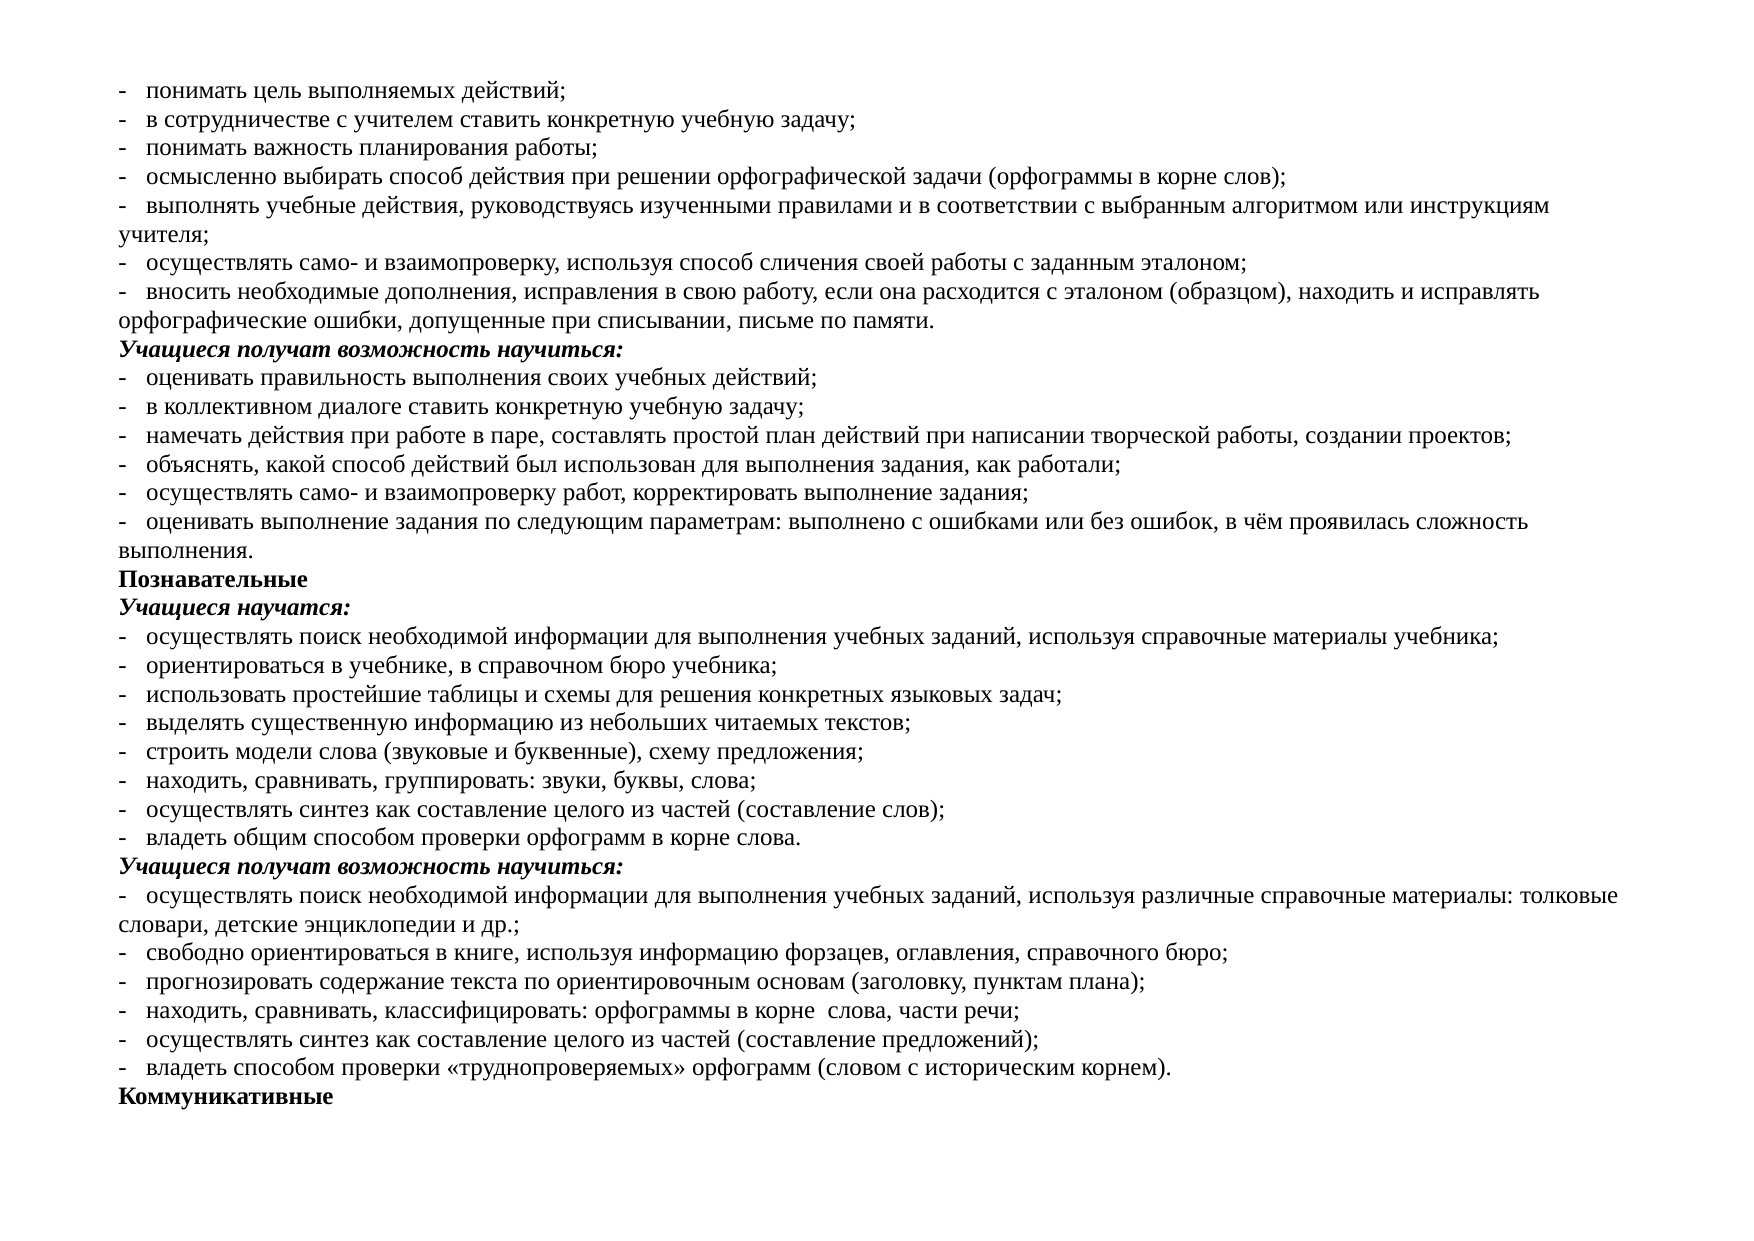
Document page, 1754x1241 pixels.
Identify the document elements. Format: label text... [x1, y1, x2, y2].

text -осуществлять синтез как составление целого из частей (составление слов); [118, 794, 1636, 822]
text -осмысленно выбирать способ действия при решении орфографической задачи (орфограммы в корне слов); [118, 161, 1636, 190]
text -выделять существенную информацию из небольших читаемых текстов; [118, 707, 1636, 736]
text -находить, сравнивать, группировать: звуки, буквы, слова; [118, 765, 1636, 794]
text Коммуникативные [118, 1081, 1636, 1110]
text -в сотрудничестве с учителем ставить конкретную учебную задачу; [118, 104, 1636, 132]
text -осуществлять само- и взаимопроверку, используя способ сличения своей работы с заданным эталоном; [118, 247, 1636, 276]
text -в коллективном диалоге ставить конкретную учебную задачу; [118, 391, 1636, 420]
text -вносить необходимые дополнения, исправления в свою работу, если она расходится с эталоном (образцом), находить и исправлять орфографические ошибки, допущенные при списывании, письме по памяти. [118, 276, 1636, 334]
text -владеть способом проверки «труднопроверяемых» орфограмм (словом с историческим корнем). [118, 1052, 1636, 1081]
text Учащиеся научатся: [118, 592, 1636, 621]
text -свободно ориентироваться в книге, используя информацию форзацев, оглавления, справочного бюро; [118, 937, 1636, 966]
text -выполнять учебные действия, руководствуясь изученными правилами и в соответствии с выбранным алгоритмом или инструкциям учителя; [118, 190, 1636, 247]
text Учащиеся получат возможность научиться: [118, 334, 1636, 362]
text -использовать простейшие таблицы и схемы для решения конкретных языковых задач; [118, 679, 1636, 707]
text -оценивать правильность выполнения своих учебных действий; [118, 362, 1636, 391]
text -прогнозировать содержание текста по ориентировочным основам (заголовку, пунктам плана); [118, 966, 1636, 995]
text -строить модели слова (звуковые и буквенные), схему предложения; [118, 736, 1636, 765]
text -объяснять, какой способ действий был использован для выполнения задания, как работали; [118, 449, 1636, 477]
text -осуществлять поиск необходимой информации для выполнения учебных заданий, используя различные справочные материалы: толковые словари, детские энциклопедии и др.; [118, 880, 1636, 937]
text -осуществлять синтез как составление целого из частей (составление предложений); [118, 1024, 1636, 1052]
text -находить, сравнивать, классифицировать: орфограммы в корне слова, части речи; [118, 995, 1636, 1024]
text -намечать действия при работе в паре, составлять простой план действий при написании творческой работы, создании проектов; [118, 420, 1636, 449]
text -понимать важность планирования работы; [118, 132, 1636, 161]
text -осуществлять само- и взаимопроверку работ, корректировать выполнение задания; [118, 477, 1636, 506]
text -владеть общим способом проверки орфограмм в корне слова. [118, 822, 1636, 851]
text -осуществлять поиск необходимой информации для выполнения учебных заданий, используя справочные материалы учебника; [118, 621, 1636, 650]
text Учащиеся получат возможность научиться: [118, 851, 1636, 880]
text -понимать цель выполняемых действий; [118, 75, 1636, 104]
text -оценивать выполнение задания по следующим параметрам: выполнено с ошибками или без ошибок, в чём проявилась сложность выполнения. [118, 506, 1636, 564]
text Познавательные [118, 564, 1636, 592]
text -ориентироваться в учебнике, в справочном бюро учебника; [118, 650, 1636, 679]
